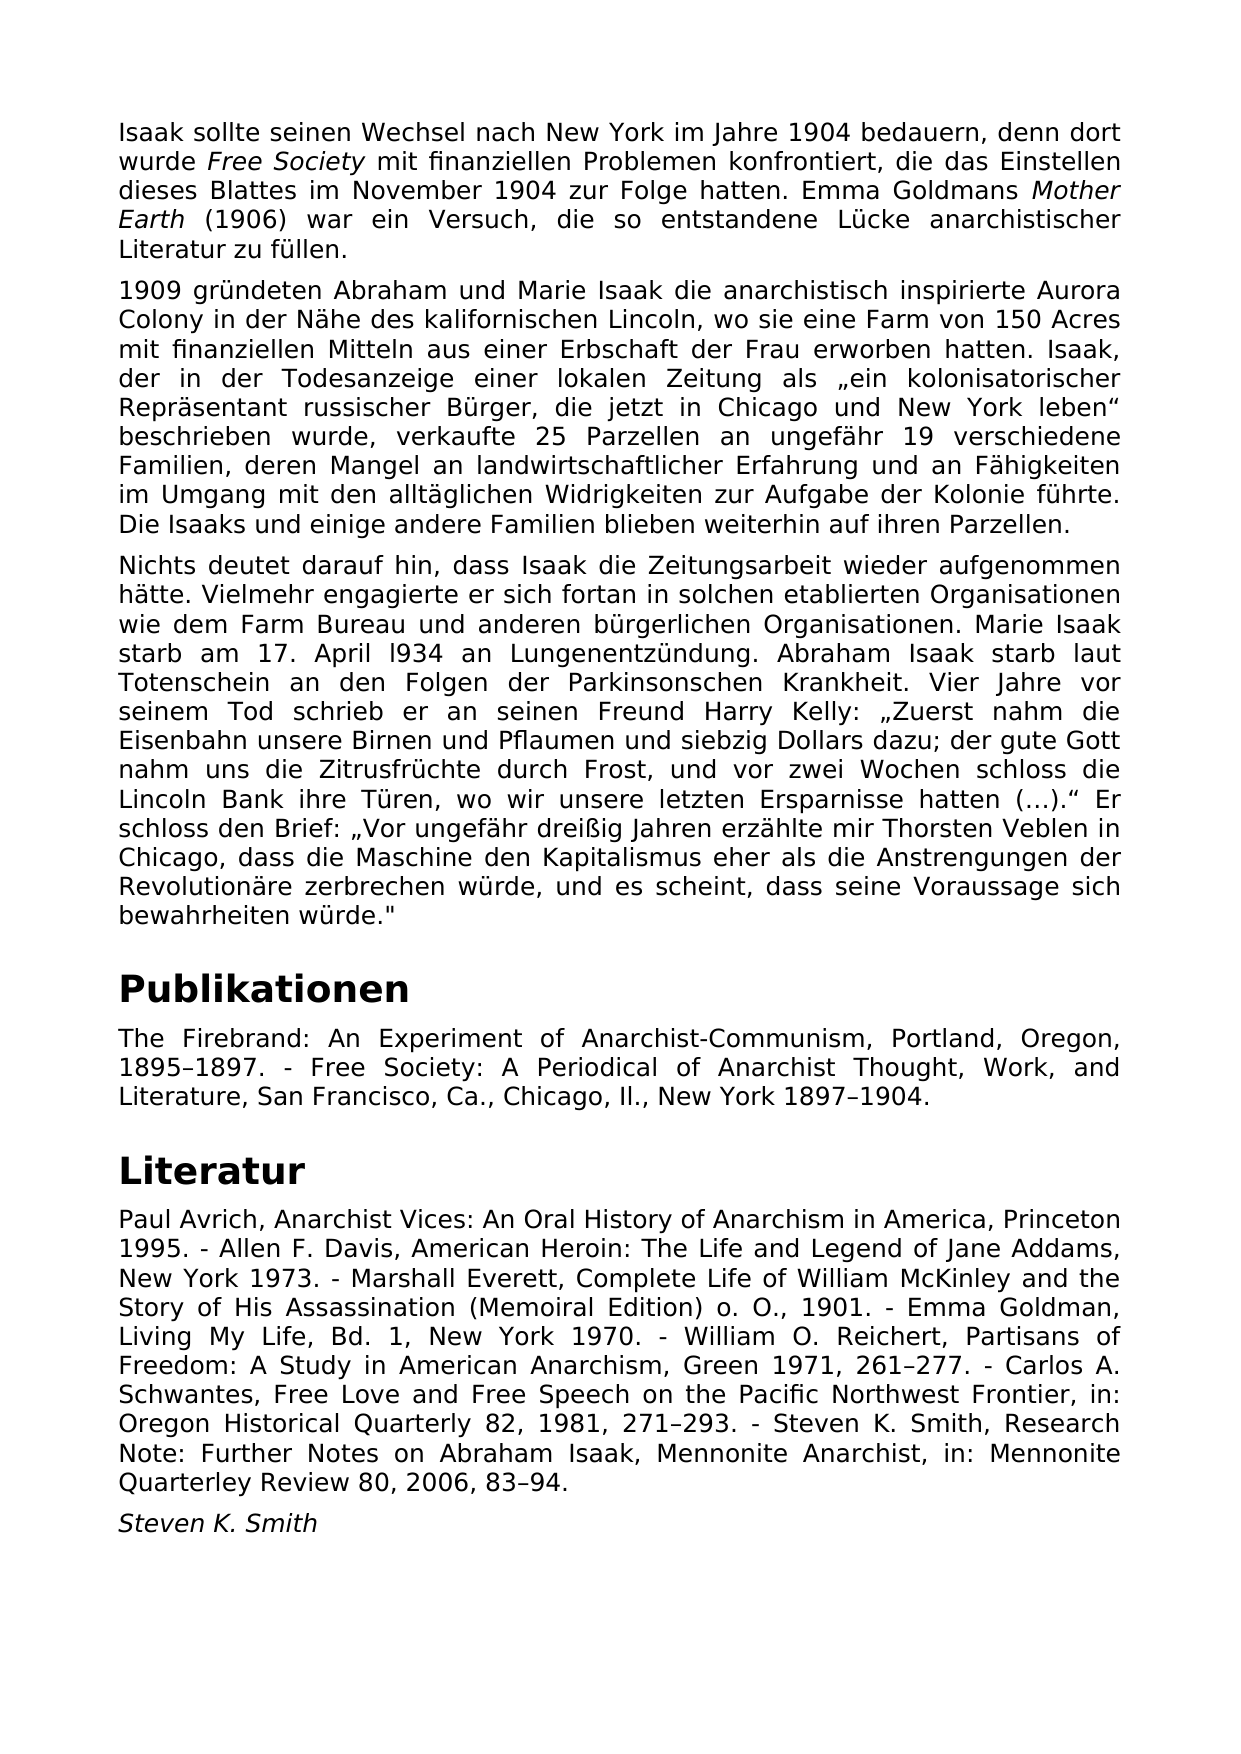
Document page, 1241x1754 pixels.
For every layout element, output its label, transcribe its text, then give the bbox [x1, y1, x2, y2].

text Paul Avrich, Anarchist Vices: An Oral History of Anarchism in America, Princeton 1995. - Allen F. Davis, American Heroin: The Life and Legend of Jane Addams, New York 1973. - Marshall Everett, Complete Life of William McKinley and the Story of His Assassination (Memoiral Edition) o. O., 1901. - Emma Goldman, Living My Life, Bd. 1, New York 1970. - William O. Reichert, Partisans of Freedom: A Study in American Anarchism, Green 1971, 261–277. - Carlos A. Schwantes, Free Love and Free Speech on the Pacific Northwest Frontier, in: Oregon Historical Quarterly 82, 1981, 271–293. - Steven K. Smith, Research Note: Further Notes on Abraham Isaak, Mennonite Anarchist, in: Mennonite Quarterley Review 80, 2006, 83–94. [118, 1205, 1122, 1497]
text Isaak sollte seinen Wechsel nach New York im Jahre 1904 bedauern, denn dort wurde Free Society mit finanziellen Problemen konfrontiert, die das Einstellen dieses Blattes im November 1904 zur Folge hatten. Emma Goldmans Mother Earth (1906) war ein Versuch, die so entstandene Lücke anarchistischer Literatur zu füllen. [118, 118, 1122, 264]
subtitle Publikationen [118, 968, 1122, 1012]
subtitle Literatur [118, 1149, 1122, 1193]
text Nichts deutet darauf hin, dass Isaak die Zeitungsarbeit wieder aufgenommen hätte. Vielmehr engagierte er sich fortan in solchen etablierten Organisationen wie dem Farm Bureau und anderen bürgerlichen Organisationen. Marie Isaak starb am 17. April l934 an Lungenentzündung. Abraham Isaak starb laut Totenschein an den Folgen der Parkinsonschen Krankheit. Vier Jahre vor seinem Tod schrieb er an seinen Freund Harry Kelly: „Zuerst nahm die Eisenbahn unsere Birnen und Pflaumen und siebzig Dollars dazu; der gute Gott nahm uns die Zitrusfrüchte durch Frost, und vor zwei Wochen schloss die Lincoln Bank ihre Türen, wo wir unsere letzten Ersparnisse hatten (…).“ Er schloss den Brief: „Vor ungefähr dreißig Jahren erzählte mir Thorsten Veblen in Chicago, dass die Maschine den Kapitalismus eher als die Anstrengungen der Revolutionäre zerbrechen würde, und es scheint, dass seine Voraussage sich bewahrheiten würde." [118, 551, 1122, 931]
text Steven K. Smith [118, 1509, 1122, 1539]
text 1909 gründeten Abraham und Marie Isaak die anarchistisch inspirierte Aurora Colony in der Nähe des kalifornischen Lincoln, wo sie eine Farm von 150 Acres mit finanziellen Mitteln aus einer Erbschaft der Frau erworben hatten. Isaak, der in der Todesanzeige einer lokalen Zeitung als „ein kolonisatorischer Repräsentant russischer Bürger, die jetzt in Chicago und New York leben“ beschrieben wurde, verkaufte 25 Parzellen an ungefähr 19 verschiedene Familien, deren Mangel an landwirtschaftlicher Erfahrung und an Fähigkeiten im Umgang mit den alltäglichen Widrigkeiten zur Aufgabe der Kolonie führte. Die Isaaks und einige andere Familien blieben weiterhin auf ihren Parzellen. [118, 276, 1122, 539]
text The Firebrand: An Experiment of Anarchist-Communism, Portland, Oregon, 1895–1897. - Free Society: A Periodical of Anarchist Thought, Work, and Literature, San Francisco, Ca., Chicago, Il., New York 1897–1904. [118, 1024, 1122, 1112]
